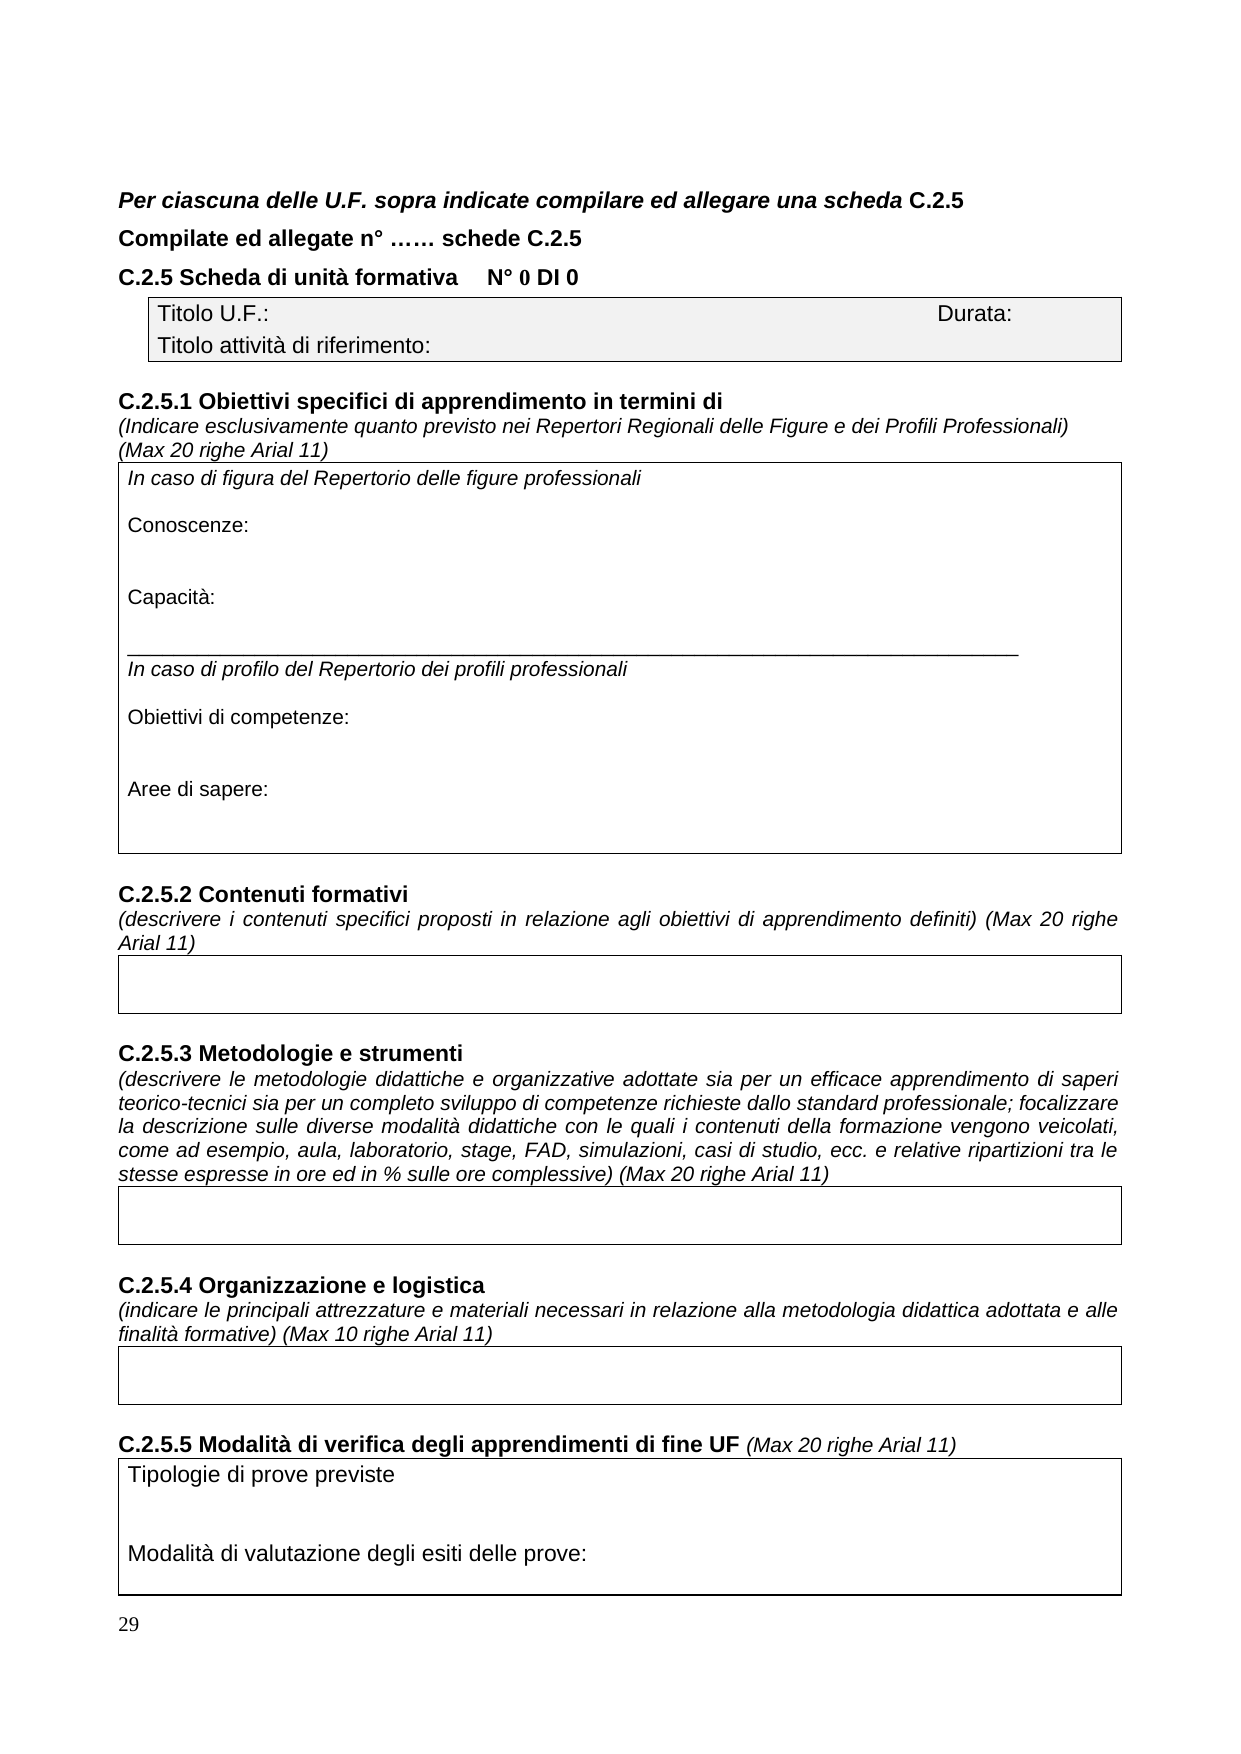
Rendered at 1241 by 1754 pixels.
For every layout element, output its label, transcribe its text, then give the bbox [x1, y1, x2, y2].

text (Indicare esclusivamente quanto previsto nei Repertori Regionali delle Figure e dei Profili Professionali) (Max 20 righe Arial 11) [118, 414, 1122, 462]
text C.2.5.3 Metodologie e strumenti [118, 1040, 1122, 1066]
text In caso di figura del Repertorio delle figure professionali [119, 463, 1121, 489]
text C.2.5.1 Obiettivi specifici di apprendimento in termini di [118, 388, 1122, 414]
text _____________________________________________________________________________ [119, 630, 1121, 654]
text C.2.5 Scheda di unità formativa N° 0 DI 0 [118, 264, 1122, 291]
text Modalità di valutazione degli esiti delle prove: [119, 1537, 1121, 1566]
text (descrivere i contenuti specifici proposti in relazione agli obiettivi di apprendimento definiti) (Max 20 righe Arial 11) [118, 907, 1122, 955]
text (descrivere le metodologie didattiche e organizzative adottate sia per un efficace apprendimento di saperi teorico-tecnici sia per un completo sviluppo di competenze richieste dallo standard professionale; focalizzare la descrizione sulle diverse modalità didattiche con le quali i contenuti della formazione vengono veicolati, come ad esempio, aula, laboratorio, stage, FAD, simulazioni, casi di studio, ecc. e relative ripartizioni tra le stesse espresse in ore ed in % sulle ore complessive) (Max 20 righe Arial 11) [118, 1066, 1122, 1186]
text Titolo U.F.: Durata: [149, 298, 1121, 326]
text Tipologie di prove previste [119, 1459, 1121, 1487]
text Obiettivi di competenze: [119, 702, 1121, 729]
text Per ciascuna delle U.F. sopra indicate compilare ed allegare una scheda C.2.5 [118, 187, 1122, 213]
text Compilate ed allegate n° …… schede C.2.5 [118, 225, 1122, 252]
text C.2.5.2 Contenuti formativi [118, 881, 1122, 907]
text Conoscenze: [119, 510, 1121, 537]
text C.2.5.4 Organizzazione e logistica [118, 1272, 1122, 1298]
text Capacità: [119, 582, 1121, 609]
text Titolo attività di riferimento: [149, 329, 1121, 361]
text (indicare le principali attrezzature e materiali necessari in relazione alla metodologia didattica adottata e alle finalità formative) (Max 10 righe Arial 11) [118, 1298, 1122, 1346]
text In caso di profilo del Repertorio dei profili professionali [119, 654, 1121, 681]
text C.2.5.5 Modalità di verifica degli apprendimenti di fine UF (Max 20 righe Arial 11) [118, 1431, 1122, 1457]
text Aree di sapere: [119, 774, 1121, 801]
